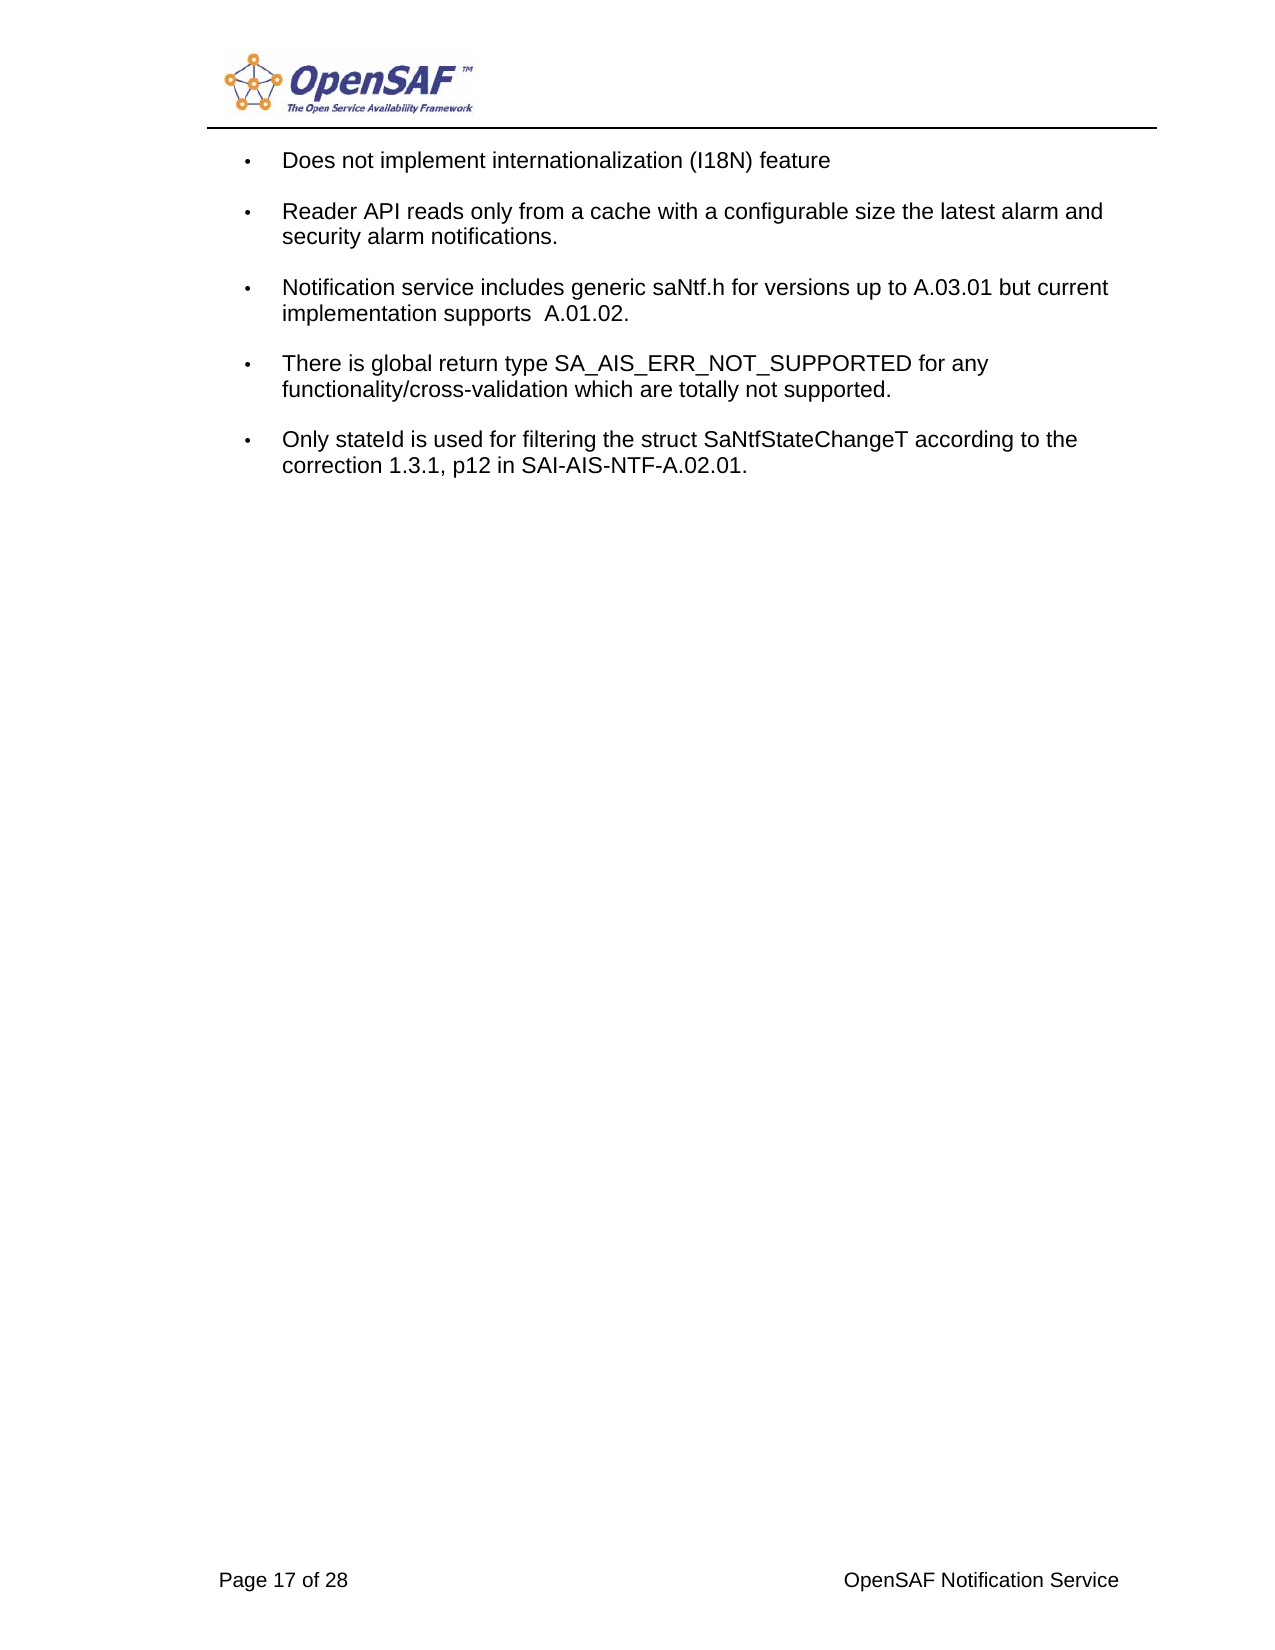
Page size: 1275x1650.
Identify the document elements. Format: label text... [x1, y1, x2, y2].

picture [223, 50, 475, 116]
list Only stateId is used for filtering the struct SaNtfStateChangeT according to the correction 1.3.1, p12 in SAI-AIS-NTF-A.02.01. [244, 427, 1157, 478]
list Reader API reads only from a cache with a configurable size the latest alarm and security alarm notifications. [244, 198, 1157, 249]
list Does not implement internationalization (I18N) feature [244, 148, 1157, 173]
list Notification service includes generic saNtf.h for versions up to A.03.01 but current implementation supports A.01.02. [244, 274, 1157, 326]
list There is global return type SA_AIS_ERR_NOT_SUPPORTED for any functionality/cross-validation which are totally not supported. [244, 351, 1157, 402]
